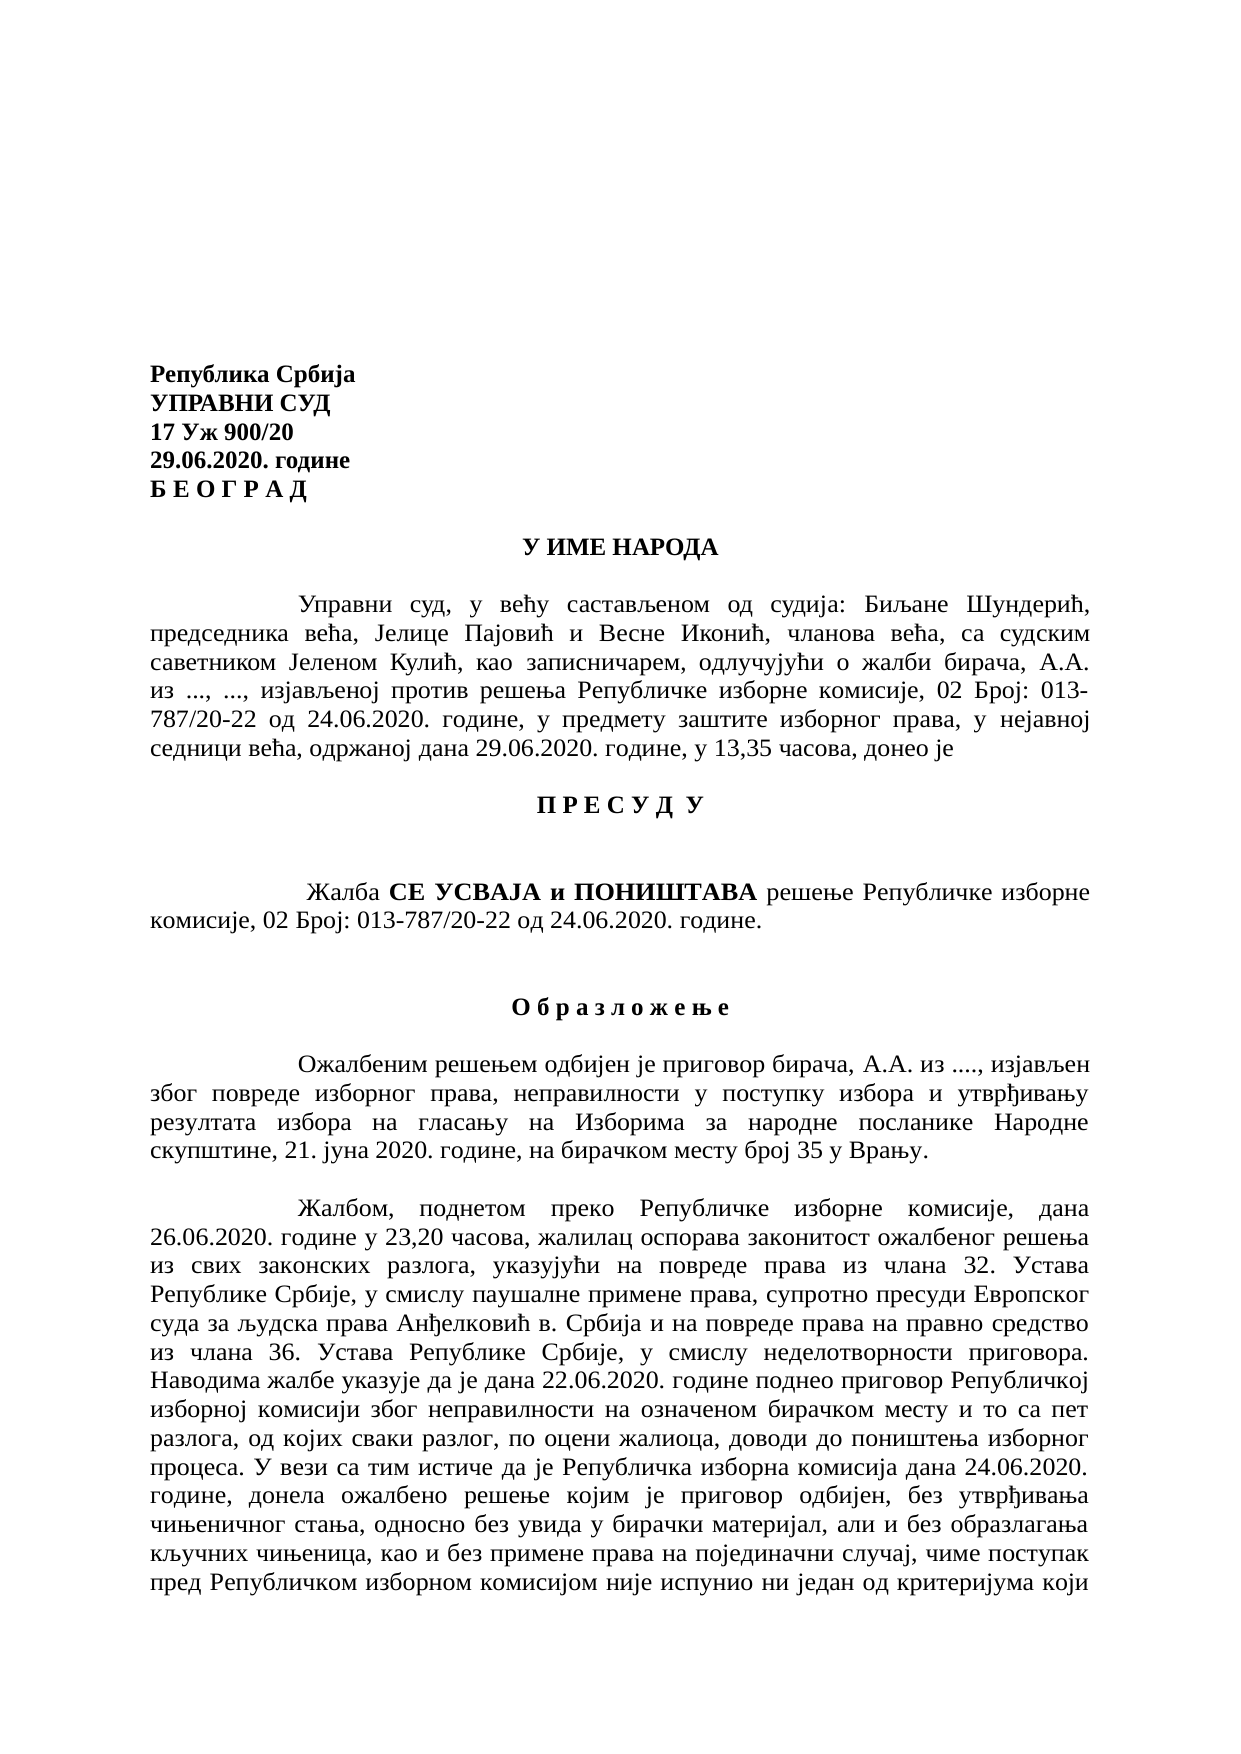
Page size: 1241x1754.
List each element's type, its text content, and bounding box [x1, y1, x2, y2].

text 29.06.2020. године [150, 445, 1090, 474]
text 17 Уж 900/20 [150, 417, 1090, 445]
text Жалбом, поднетом преко Републичке изборне комисије, дана 26.06.2020. године у 23,20 часова, жалилац оспорава законитост ожалбеног решења из свих законских разлога, указујући на повреде права из члана 32. Устава Републике Србије, у смислу паушалне примене права, супротно пресуди Европског суда за људска права Анђелковић в. Србија и на повреде права на правно средство из члана 36. Устава Републике Србије, у смислу неделотворности приговора. Наводима жалбе указује да је дана 22.06.2020. године поднео приговор Републичкој изборној комисији због неправилности на означеном бирачком месту и то са пет разлога, од којих сваки разлог, по оцени жалиоца, доводи до поништења изборног процеса. У вези са тим истиче да је Републичка изборна комисија дана 24.06.2020. године, донела ожалбено решење којим је приговор одбијен, без утврђивања чињеничног стања, односно без увида у бирачки материјал, али и без образлагања кључних чињеница, као и без примене права на појединачни случај, чиме поступак пред Републичком изборном комисијом није испунио ни један од критеријума који [150, 1193, 1090, 1595]
text О б р а з л о ж е њ е [150, 992, 1090, 1020]
text Б Е О Г Р А Д [150, 474, 1090, 503]
text Жалба СЕ УСВАЈА и ПОНИШТАВА решење Републичке изборне комисије, 02 Број: 013-787/20-22 од 24.06.2020. године. [150, 877, 1090, 934]
text УПРАВНИ СУД [150, 388, 1090, 417]
text Управни суд, у већу састављеном од судија: Биљане Шундерић, председника већа, Јелице Пајовић и Весне Иконић, чланова већа, са судским саветником Јеленом Кулић, као записничарем, одлучујући о жалби бирача, A.A. из ..., ..., изјављеној против решења Републичке изборне комисије, 02 Број: 013-787/20-22 од 24.06.2020. године, у предмету заштите изборног права, у нејавној седници већа, одржаној дана 29.06.2020. године, у 13,35 часова, донео је [150, 589, 1090, 762]
text Ожалбеним решењем одбијен је приговор бирача, A.A. из ...., изјављен због повреде изборног права, неправилности у поступку избора и утврђивању резултата избора на гласању на Изборима за народне посланике Народне скупштине, 21. јуна 2020. године, на бирачком месту број 35 у Врању. [150, 1049, 1090, 1164]
text П Р Е С У Д У [150, 790, 1090, 819]
text У ИМЕ НАРОДА [150, 532, 1090, 560]
text Република Србија [150, 148, 1090, 388]
